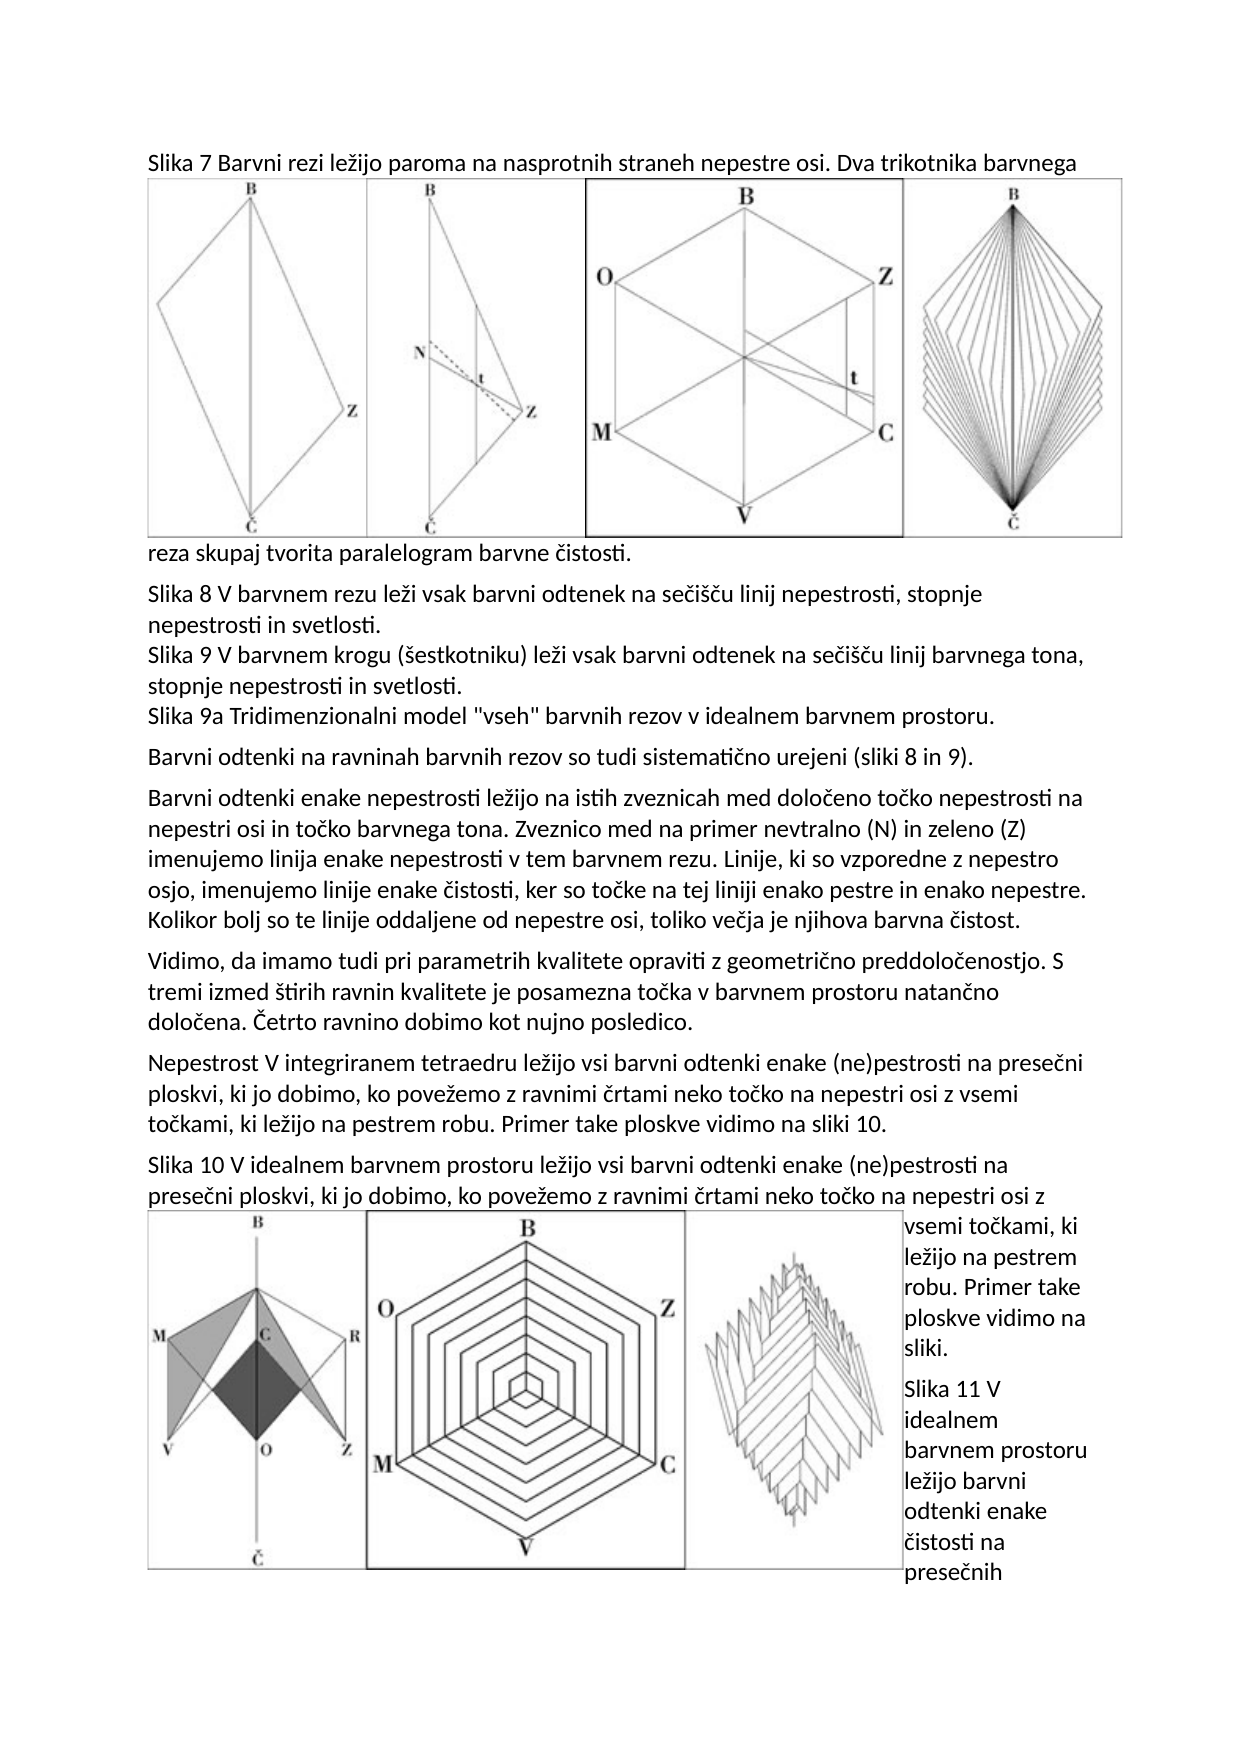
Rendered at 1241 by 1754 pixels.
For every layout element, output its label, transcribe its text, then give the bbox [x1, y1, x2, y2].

text Slika 7 Barvni rezi ležijo paroma na nasprotnih straneh nepestre osi. Dva trikotnika barvnega [148, 148, 1093, 178]
text Slika 10 V idealnem barvnem prostoru ležijo vsi barvni odtenki enake (ne)pestrosti na presečni ploskvi, ki jo dobimo, ko povežemo z ravnimi črtami neko točko na nepestri osi z vsemi točkami, ki ležijo na pestrem robu. Primer take ploskve vidimo na sliki. [148, 1149, 1093, 1363]
picture [147, 178, 1123, 538]
text Barvni odtenki enake nepestrosti ležijo na istih zveznicah med določeno točko nepestrosti na nepestri osi in točko barvnega tona. Zveznico med na primer nevtralno (N) in zeleno (Z) imenujemo linija enake nepestrosti v tem barvnem rezu. Linije, ki so vzporedne z nepestro osjo, imenujemo linije enake čistosti, ker so točke na tej liniji enako pestre in enako nepestre. Kolikor bolj so te linije oddaljene od nepestre osi, toliko večja je njihova barvna čistost. [148, 782, 1093, 935]
text Nepestrost V integriranem tetraedru ležijo vsi barvni odtenki enake (ne)pestrosti na presečni ploskvi, ki jo dobimo, ko povežemo z ravnimi črtami neko točko na nepestri osi z vsemi točkami, ki ležijo na pestrem robu. Primer take ploskve vidimo na sliki 10. [148, 1047, 1093, 1139]
text Slika 11 V idealnem barvnem prostoru ležijo barvni odtenki enake čistosti na presečnih [148, 1373, 1093, 1587]
text Slika 8 V barvnem rezu leži vsak barvni odtenek na sečišču linij nepestrosti, stopnje nepestrosti in svetlosti. Slika 9 V barvnem krogu (šestkotniku) leži vsak barvni odtenek na sečišču linij barvnega tona, stopnje nepestrosti in svetlosti. Slika 9a Tridimenzionalni model "vseh" barvnih rezov v idealnem barvnem prostoru. [148, 578, 1093, 731]
text reza skupaj tvorita paralelogram barvne čistosti. [148, 538, 1093, 568]
text Barvni odtenki na ravninah barvnih rezov so tudi sistematično urejeni (sliki 8 in 9). [148, 741, 1093, 772]
text Vidimo, da imamo tudi pri parametrih kvalitete opraviti z geometrično preddoločenostjo. S tremi izmed štirih ravnin kvalitete je posamezna točka v barvnem prostoru natančno določena. Četrto ravnino dobimo kot nujno posledico. [148, 945, 1093, 1037]
picture [147, 1210, 904, 1570]
